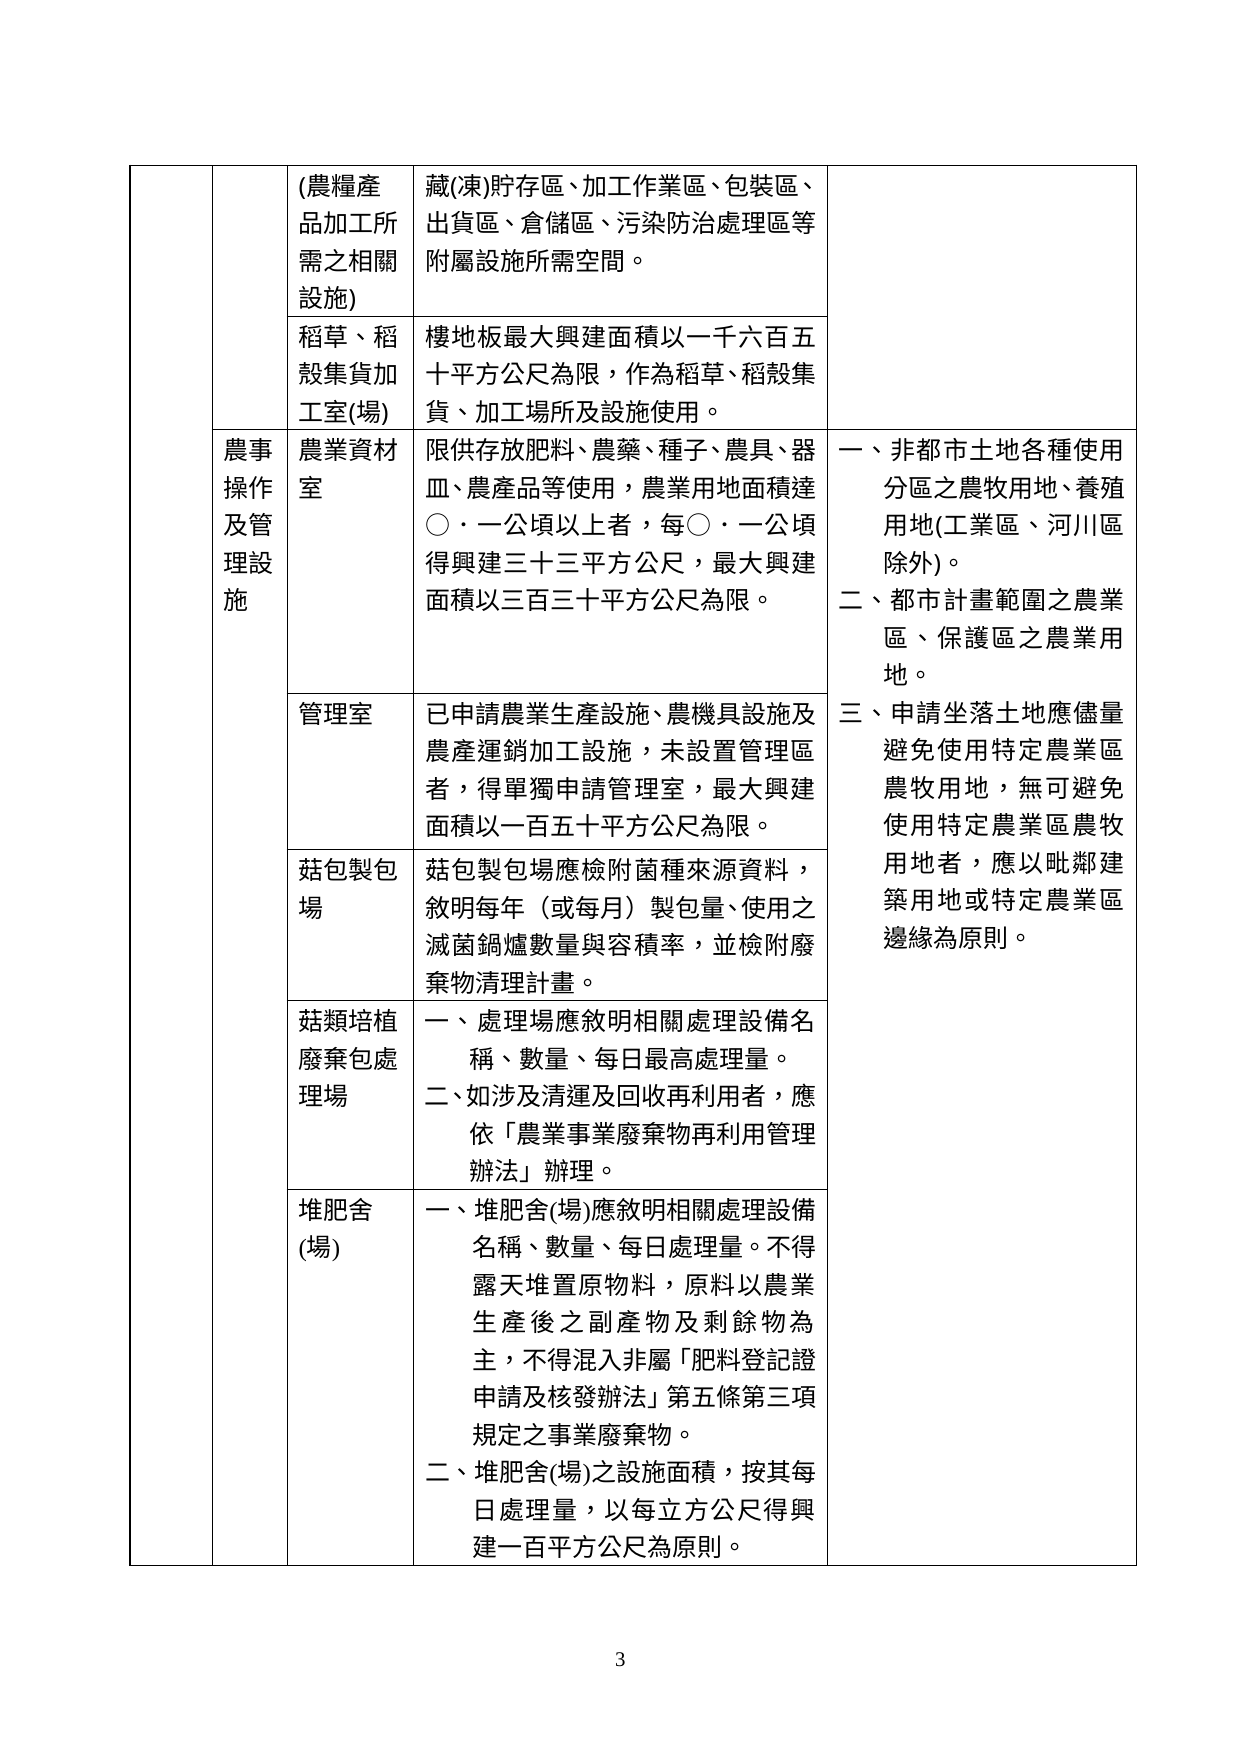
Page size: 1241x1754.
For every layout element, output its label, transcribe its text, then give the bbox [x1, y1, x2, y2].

table_cell 一、堆肥舍(場)應敘明相關處理設備名稱、數量、每日處理量。不得露天堆置原物料，原料以農業生產後之副產物及剩餘物為主，不得混入非屬「肥料登記證申請及核發辦法」第五條第三項規定之事業廢棄物。 二、堆肥舍(場)之設施面積，按其每日處理量，以每立方公尺得興建一百平方公尺為原則。 [414, 1190, 827, 1565]
table_cell 菇包製包場 [288, 850, 413, 1000]
table_cell 管理室 [288, 694, 413, 849]
table_cell 已申請農業生產設施、農機具設施及農產運銷加工設施，未設置管理區者，得單獨申請管理室，最大興建面積以一百五十平方公尺為限。 [414, 694, 827, 849]
table_cell 一、非都市土地各種使用分區之農牧用地、養殖用地(工業區、河川區除外)。 二、都市計畫範圍之農業區、保護區之農業用地。 三、申請坐落土地應儘量避免使用特定農業區農牧用地，無可避免使用特定農業區農牧用地者，應以毗鄰建築用地或特定農業區邊緣為原則。 [828, 430, 1136, 1565]
table_cell 限供存放肥料、農藥、種子、農具、器皿、農產品等使用，農業用地面積達○．一公頃以上者，每○．一公頃得興建三十三平方公尺，最大興建面積以三百三十平方公尺為限。 [414, 430, 827, 693]
table_cell [131, 166, 212, 1565]
table_cell (農糧產品加工所需之相關設施) [288, 166, 413, 316]
table_cell 藏(凍)貯存區、加工作業區、包裝區、出貨區、倉儲區、污染防治處理區等附屬設施所需空間。 [414, 166, 827, 316]
table_cell 菇包製包場應檢附菌種來源資料，敘明每年（或每月）製包量、使用之滅菌鍋爐數量與容積率，並檢附廢棄物清理計畫。 [414, 850, 827, 1000]
table_cell 稻草、稻殼集貨加工室(場) [288, 317, 413, 429]
table_cell 堆肥舍(場) [288, 1190, 413, 1565]
table_cell [213, 166, 287, 429]
table_cell 農業資材室 [288, 430, 413, 693]
table_cell 菇類培植廢棄包處理場 [288, 1001, 413, 1189]
table_cell [828, 166, 1136, 429]
table_cell 一、處理場應敘明相關處理設備名稱、數量、每日最高處理量。 二、如涉及清運及回收再利用者，應依「農業事業廢棄物再利用管理辦法」辦理。 [414, 1001, 827, 1189]
table_cell 農事操作及管理設施 [213, 430, 287, 1565]
table_cell 樓地板最大興建面積以一千六百五十平方公尺為限，作為稻草、稻殼集貨、加工場所及設施使用。 [414, 317, 827, 429]
